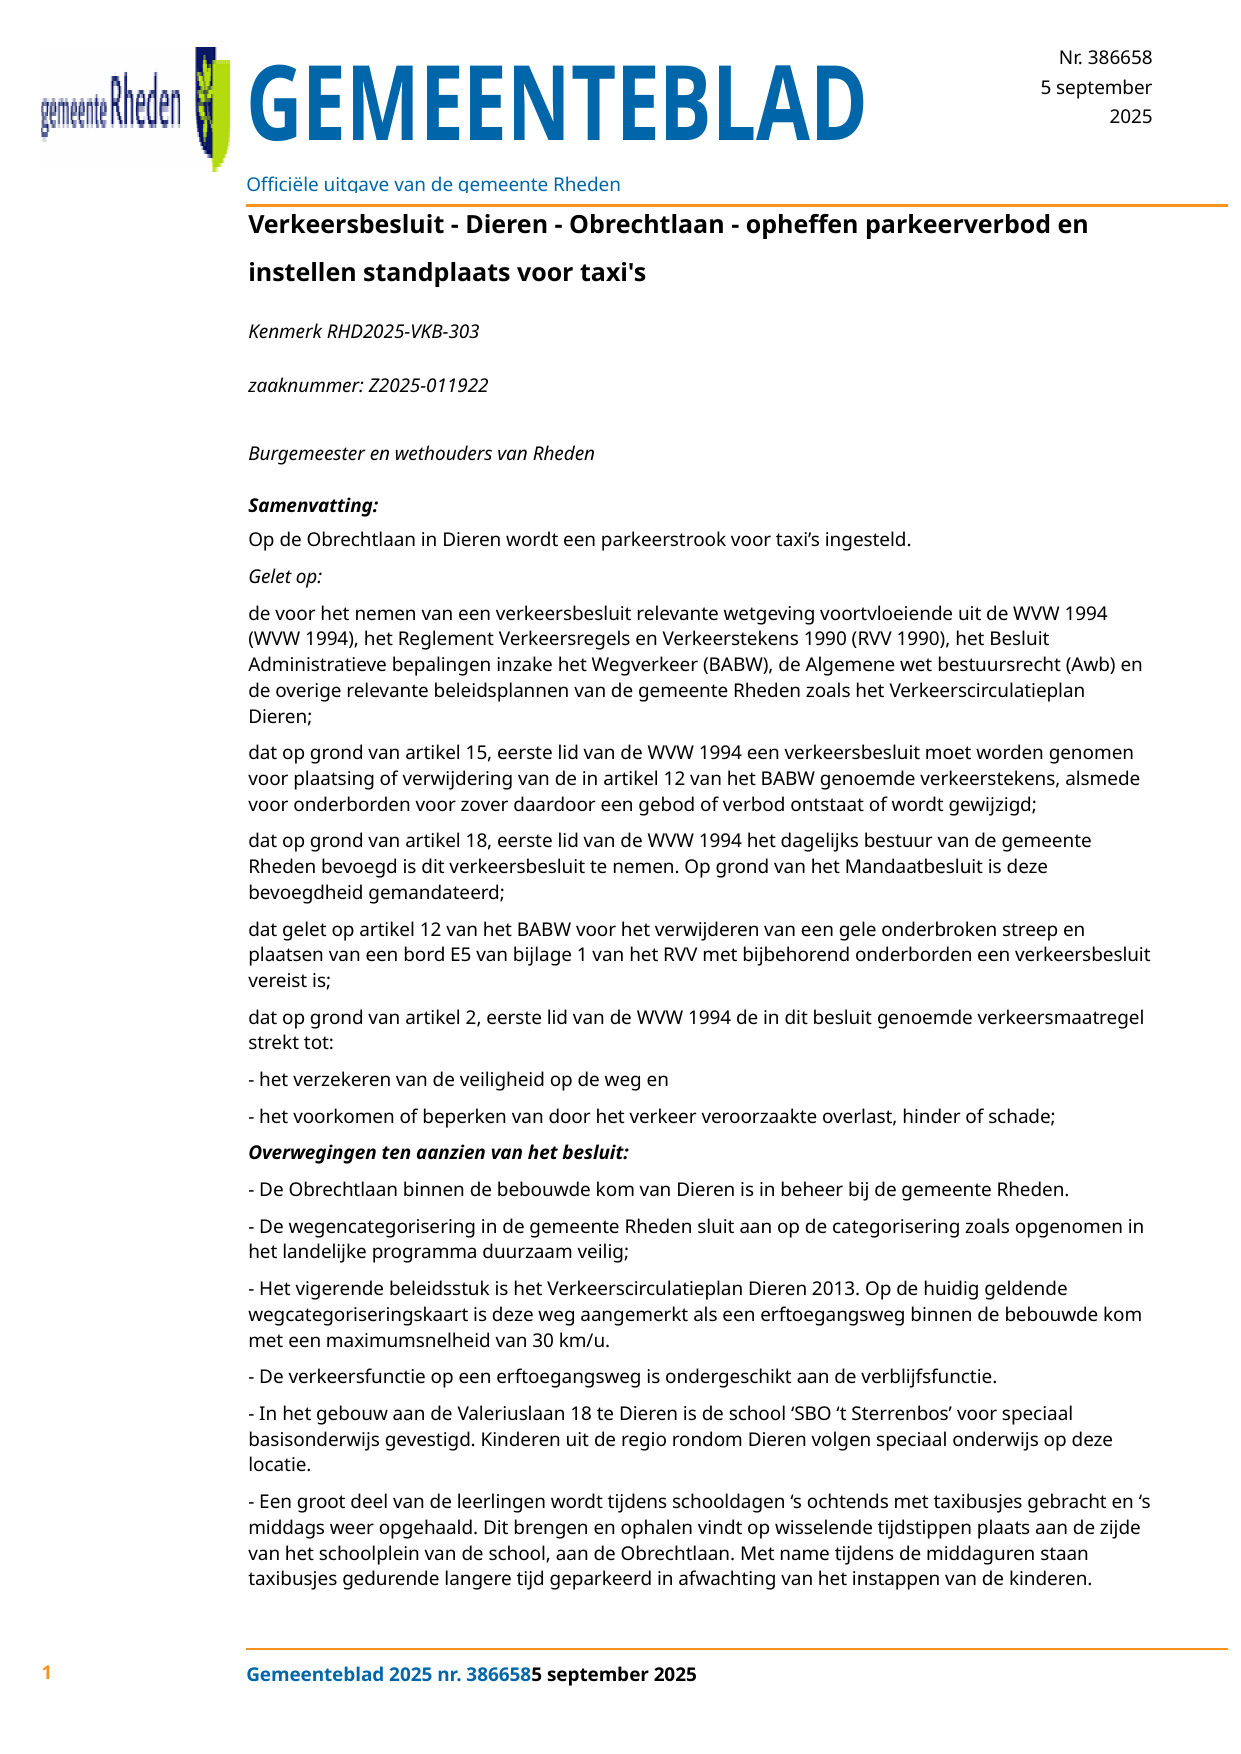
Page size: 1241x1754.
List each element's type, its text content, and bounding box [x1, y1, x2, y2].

text dat op grond van artikel 15, eerste lid van de WVW 1994 een verkeersbesluit moet worden genomen voor plaatsing of verwijdering van de in artikel 12 van het BABW genoemde verkeerstekens, alsmede voor onderborden voor zover daardoor een gebod of verbod ontstaat of wordt gewijzigd; [248, 739, 1152, 817]
text de voor het nemen van een verkeersbesluit relevante wetgeving voortvloeiende uit de WVW 1994 (WVW 1994), het Reglement Verkeersregels en Verkeerstekens 1990 (RVV 1990), het Besluit Administratieve bepalingen inzake het Wegverkeer (BABW), de Algemene wet bestuursrecht (Awb) en de overige relevante beleidsplannen van de gemeente Rheden zoals het Verkeerscirculatieplan Dieren; [248, 600, 1152, 728]
text - het voorkomen of beperken van door het verkeer veroorzaakte overlast, hinder of schade; [248, 1103, 1152, 1129]
text Overwegingen ten aanzien van het besluit: [248, 1139, 1152, 1165]
text - De wegencategorisering in de gemeente Rheden sluit aan op de categorisering zoals opgenomen in het landelijke programma duurzaam veilig; [248, 1213, 1152, 1264]
text Kenmerk RHD2025-VKB-303 [248, 318, 1152, 344]
text Op de Obrechtlaan in Dieren wordt een parkeerstrook voor taxi’s ingesteld. [248, 527, 1152, 552]
text - Een groot deel van de leerlingen wordt tijdens schooldagen ‘s ochtends met taxibusjes gebracht en ‘s middags weer opgehaald. Dit brengen en ophalen vindt op wisselende tijdstippen plaats aan de zijde van het schoolplein van de school, aan de Obrechtlaan. Met name tijdens de middaguren staan taxibusjes gedurende langere tijd geparkeerd in afwachting van het instappen van de kinderen. [248, 1488, 1152, 1591]
text - De Obrechtlaan binnen de bebouwde kom van Dieren is in beheer bij de gemeente Rheden. [248, 1176, 1152, 1202]
text dat gelet op artikel 12 van het BABW voor het verwijderen van een gele onderbroken streep en plaatsen van een bord E5 van bijlage 1 van het RVV met bijbehorend onderborden een verkeersbesluit vereist is; [248, 916, 1152, 993]
text - De verkeersfunctie op een erftoegangsweg is ondergeschikt aan de verblijfsfunctie. [248, 1363, 1152, 1389]
text dat op grond van artikel 2, eerste lid van de WVW 1994 de in dit besluit genoemde verkeersmaatregel strekt tot: [248, 1004, 1152, 1055]
text Verkeersbesluit - Dieren - Obrechtlaan - opheffen parkeerverbod en instellen standplaats voor taxi's [248, 207, 1152, 288]
text Gelet op: [248, 563, 1152, 589]
picture [41, 47, 231, 172]
text - Het vigerende beleidsstuk is het Verkeerscirculatieplan Dieren 2013. Op de huidig geldende wegcategoriseringskaart is deze weg aangemerkt als een erftoegangsweg binnen de bebouwde kom met een maximumsnelheid van 30 km/u. [248, 1275, 1152, 1352]
text - het verzekeren van de veiligheid op de weg en [248, 1066, 1152, 1092]
text dat op grond van artikel 18, eerste lid van de WVW 1994 het dagelijks bestuur van de gemeente Rheden bevoegd is dit verkeersbesluit te nemen. Op grond van het Mandaatbesluit is deze bevoegdheid gemandateerd; [248, 828, 1152, 905]
text Burgemeester en wethouders van Rheden [248, 440, 1152, 465]
text Samenvatting: [248, 492, 1152, 518]
text - In het gebouw aan de Valeriuslaan 18 te Dieren is de school ‘SBO ‘t Sterrenbos’ voor speciaal basisonderwijs gevestigd. Kinderen uit de regio rondom Dieren volgen speciaal onderwijs op deze locatie. [248, 1400, 1152, 1477]
text zaaknummer: Z2025-011922 [248, 372, 1152, 398]
